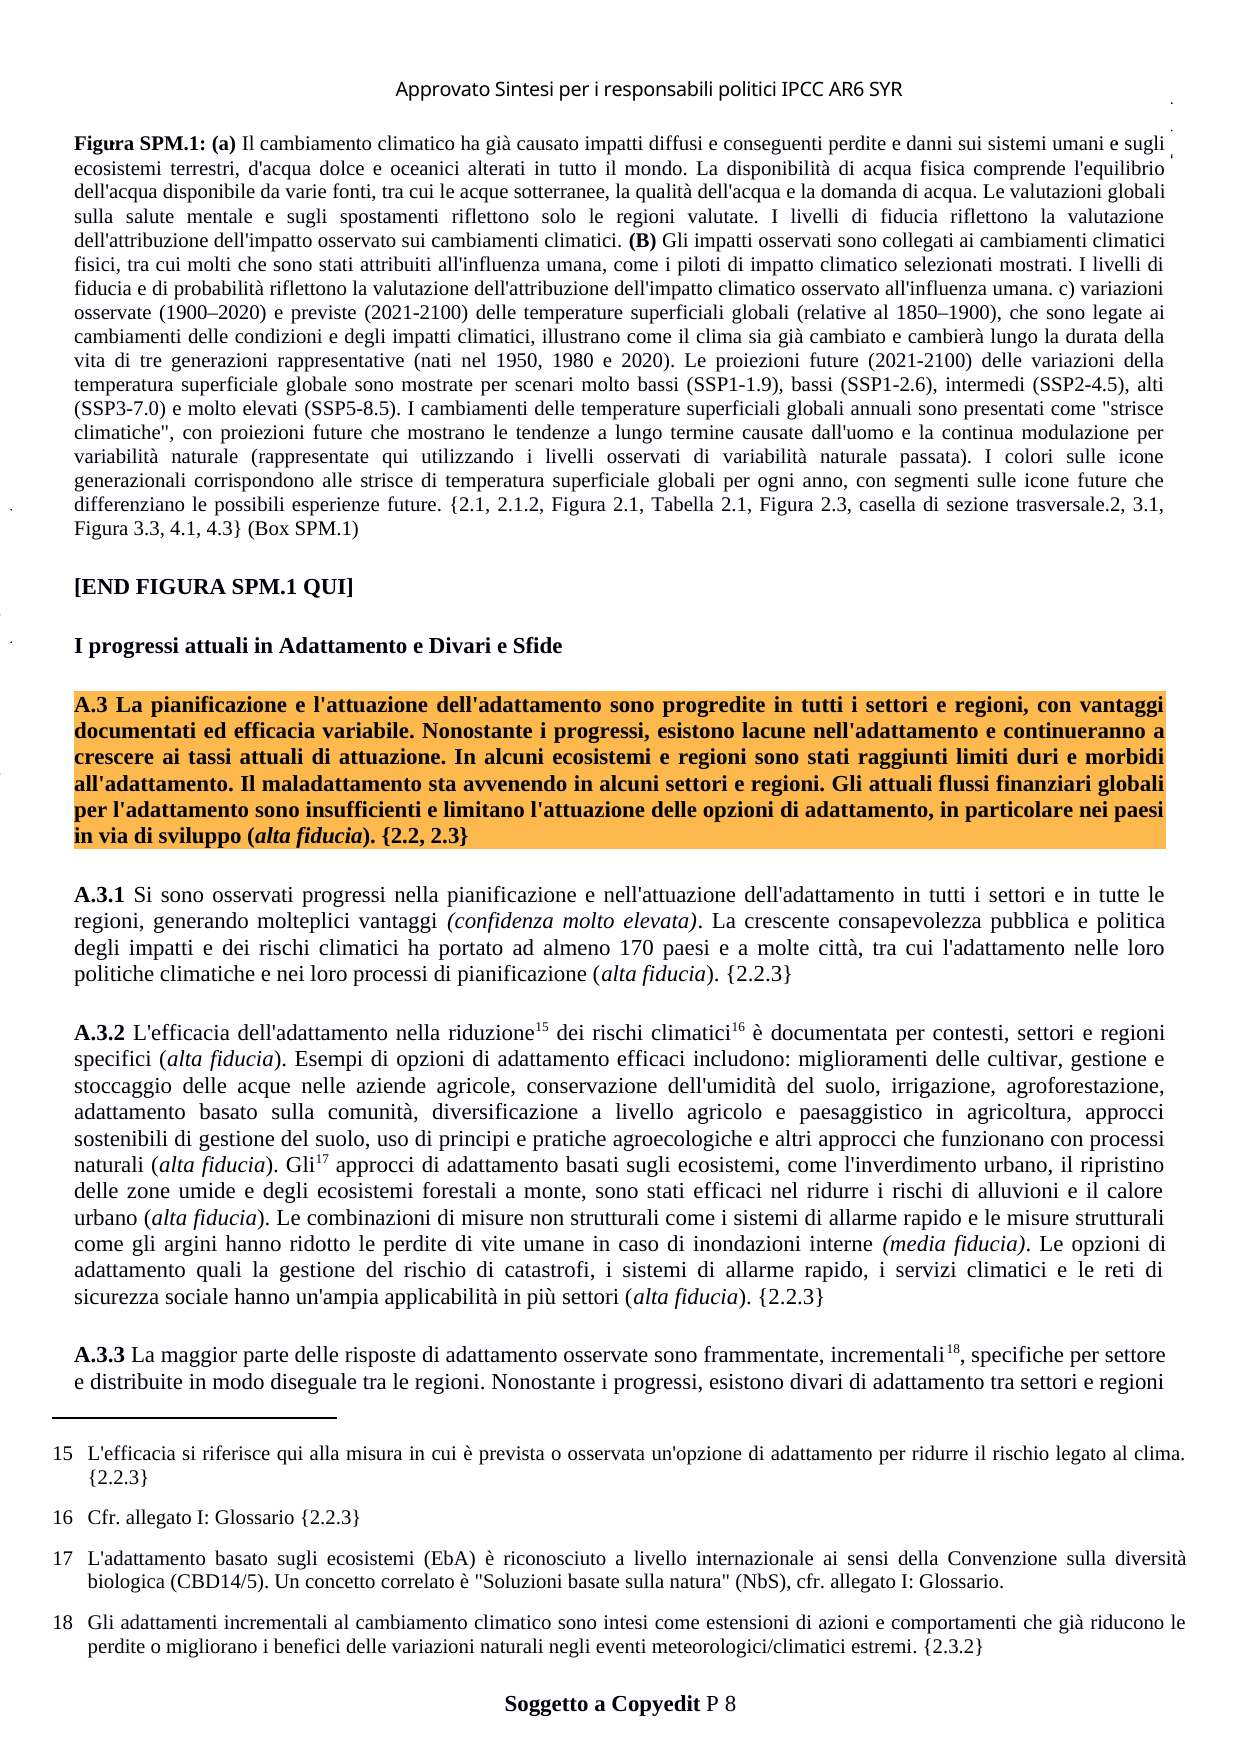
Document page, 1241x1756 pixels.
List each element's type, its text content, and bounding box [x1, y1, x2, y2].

text [END FIGURA SPM.1 QUI] [74, 573, 1166, 599]
text L'efficacia si riferisce qui alla misura in cui è prevista o osservata un'opzione di adattamento per ridurre il rischio legato al clima. {2.2.3} [52, 1441, 1188, 1489]
text A.3.1 Si sono osservati progressi nella pianificazione e nell'attuazione dell'adattamento in tutti i settori e in tutte le regioni, generando molteplici vantaggi (confidenza molto elevata). La crescente consapevolezza pubblica e politica degli impatti e dei rischi climatici ha portato ad almeno 170 paesi e a molte città, tra cui l'adattamento nelle loro politiche climatiche e nei loro processi di pianificazione (alta fiducia). {2.2.3} [74, 881, 1166, 987]
text L'adattamento basato sugli ecosistemi (EbA) è riconosciuto a livello internazionale ai sensi della Convenzione sulla diversità biologica (CBD14/5). Un concetto correlato è "Soluzioni basate sulla natura" (NbS), cfr. allegato I: Glossario. [52, 1545, 1188, 1593]
text A.3 La pianificazione e l'attuazione dell'adattamento sono progredite in tutti i settori e regioni, con vantaggi documentati ed efficacia variabile. Nonostante i progressi, esistono lacune nell'adattamento e continueranno a crescere ai tassi attuali di attuazione. In alcuni ecosistemi e regioni sono stati raggiunti limiti duri e morbidi all'adattamento. Il maladattamento sta avvenendo in alcuni settori e regioni. Gli attuali flussi finanziari globali per l'adattamento sono insufficienti e limitano l'attuazione delle opzioni di adattamento, in particolare nei paesi in via di sviluppo (alta fiducia). {2.2, 2.3} [74, 691, 1166, 849]
text Figura SPM.1: (a) Il cambiamento climatico ha già causato impatti diffusi e conseguenti perdite e danni sui sistemi umani e sugli ecosistemi terrestri, d'acqua dolce e oceanici alterati in tutto il mondo. La disponibilità di acqua fisica comprende l'equilibrio dell'acqua disponibile da varie fonti, tra cui le acque sotterranee, la qualità dell'acqua e la domanda di acqua. Le valutazioni globali sulla salute mentale e sugli spostamenti riflettono solo le regioni valutate. I livelli di fiducia riflettono la valutazione dell'attribuzione dell'impatto osservato sui cambiamenti climatici. (B) Gli impatti osservati sono collegati ai cambiamenti climatici fisici, tra cui molti che sono stati attribuiti all'influenza umana, come i piloti di impatto climatico selezionati mostrati. I livelli di fiducia e di probabilità riflettono la valutazione dell'attribuzione dell'impatto climatico osservato all'influenza umana. c) variazioni osservate (1900–2020) e previste (2021-2100) delle temperature superficiali globali (relative al 1850–1900), che sono legate ai cambiamenti delle condizioni e degli impatti climatici, illustrano come il clima sia già cambiato e cambierà lungo la durata della vita di tre generazioni rappresentative (nati nel 1950, 1980 e 2020). Le proiezioni future (2021-2100) delle variazioni della temperatura superficiale globale sono mostrate per scenari molto bassi (SSP1-1.9), bassi (SSP1-2.6), intermedi (SSP2-4.5), alti (SSP3-7.0) e molto elevati (SSP5-8.5). I cambiamenti delle temperature superficiali globali annuali sono presentati come "strisce climatiche", con proiezioni future che mostrano le tendenze a lungo termine causate dall'uomo e la continua modulazione per variabilità naturale (rappresentate qui utilizzando i livelli osservati di variabilità naturale passata). I colori sulle icone generazionali corrispondono alle strisce di temperatura superficiale globali per ogni anno, con segmenti sulle icone future che differenziano le possibili esperienze future. {2.1, 2.1.2, Figura 2.1, Tabella 2.1, Figura 2.3, casella di sezione trasversale.2, 3.1, Figura 3.3, 4.1, 4.3} (Box SPM.1) [74, 131, 1166, 540]
text I progressi attuali in Adattamento e Divari e Sfide [74, 632, 1166, 658]
text A.3.2 L'efficacia dell'adattamento nella riduzione dei rischi climatici è documentata per contesti, settori e regioni specifici (alta fiducia). Esempi di opzioni di adattamento efficaci includono: miglioramenti delle cultivar, gestione e stoccaggio delle acque nelle aziende agricole, conservazione dell'umidità del suolo, irrigazione, agroforestazione, adattamento basato sulla comunità, diversificazione a livello agricolo e paesaggistico in agricoltura, approcci sostenibili di gestione del suolo, uso di principi e pratiche agroecologiche e altri approcci che funzionano con processi naturali (alta fiducia). Gli approcci di adattamento basati sugli ecosistemi, come l'inverdimento urbano, il ripristino delle zone umide e degli ecosistemi forestali a monte, sono stati efficaci nel ridurre i rischi di alluvioni e il calore urbano (alta fiducia). Le combinazioni di misure non strutturali come i sistemi di allarme rapido e le misure strutturali come gli argini hanno ridotto le perdite di vite umane in caso di inondazioni interne (media fiducia). Le opzioni di adattamento quali la gestione del rischio di catastrofi, i sistemi di allarme rapido, i servizi climatici e le reti di sicurezza sociale hanno un'ampia applicabilità in più settori (alta fiducia). {2.2.3} [74, 1019, 1166, 1309]
text Cfr. allegato I: Glossario {2.2.3} [52, 1505, 1188, 1529]
text A.3.3 La maggior parte delle risposte di adattamento osservate sono frammentate, incrementali, specifiche per settore e distribuite in modo diseguale tra le regioni. Nonostante i progressi, esistono divari di adattamento tra settori e regioni [74, 1342, 1166, 1394]
text Gli adattamenti incrementali al cambiamento climatico sono intesi come estensioni di azioni e comportamenti che già riducono le perdite o migliorano i benefici delle variazioni naturali negli eventi meteorologici/climatici estremi. {2.3.2} [52, 1610, 1188, 1658]
